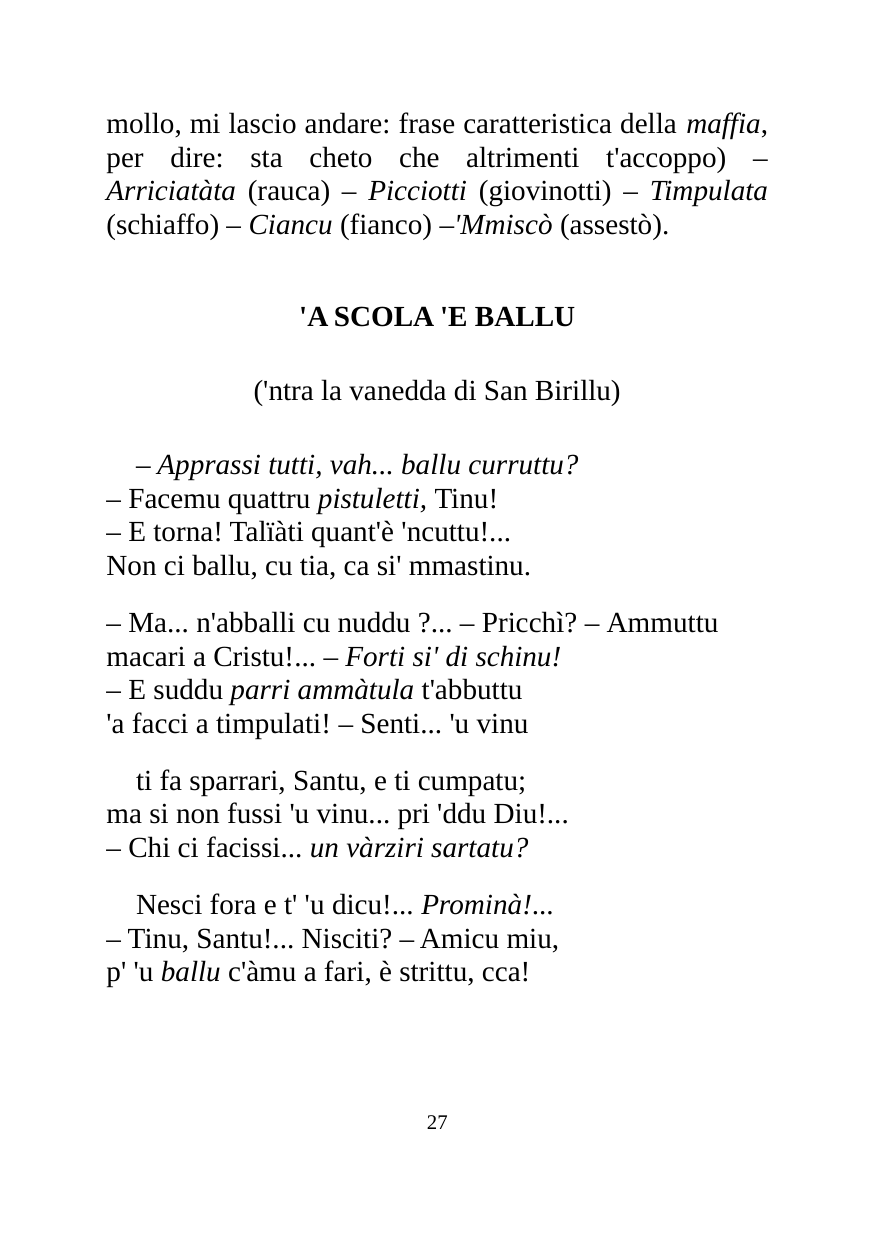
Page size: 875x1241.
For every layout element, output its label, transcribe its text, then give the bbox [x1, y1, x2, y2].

text 'a facci a timpulati! – Senti... 'u vinu [106, 706, 768, 739]
text macari a Cristu!... – Forti si' di schinu! [106, 639, 768, 672]
text ti fa sparrari, Santu, e ti cumpatu; [106, 763, 768, 797]
text 'A SCOLA 'E BALLU [106, 299, 768, 333]
text – Apprassi tutti, vah... ballu curruttu? [106, 447, 768, 481]
text ma si non fussi 'u vinu... pri 'ddu Diu!... [106, 797, 768, 830]
text – Facemu quattru pistuletti, Tinu! [106, 481, 768, 514]
text – Tinu, Santu!... Nisciti? – Amicu miu, [106, 921, 768, 954]
text – E torna! Talïàti quant'è 'ncuttu!... [106, 514, 768, 548]
text – Chi ci facissi... un vàrziri sartatu? [106, 830, 768, 864]
text Non ci ballu, cu tia, ca si' mmastinu. [106, 548, 768, 582]
text – Ma... n'abballi cu nuddu ?... – Pricchì? – Ammuttu [106, 605, 768, 639]
text Nesci fora e t' 'u dicu!... Prominà!... [106, 887, 768, 921]
text – E suddu parri ammàtula t'abbuttu [106, 672, 768, 706]
text mollo, mi lascio andare: frase caratteristica della maffia, per dire: sta cheto che altrimenti t'accoppo) – Arriciatàta (rauca) – Picciotti (giovinotti) – Timpulata (schiaffo) – Ciancu (fianco) –'Mmiscò (assestò). [106, 106, 768, 240]
text p' 'u ballu c'àmu a fari, è strittu, cca! [106, 954, 768, 988]
text ('ntra la vanedda di San Birillu) [106, 373, 768, 407]
